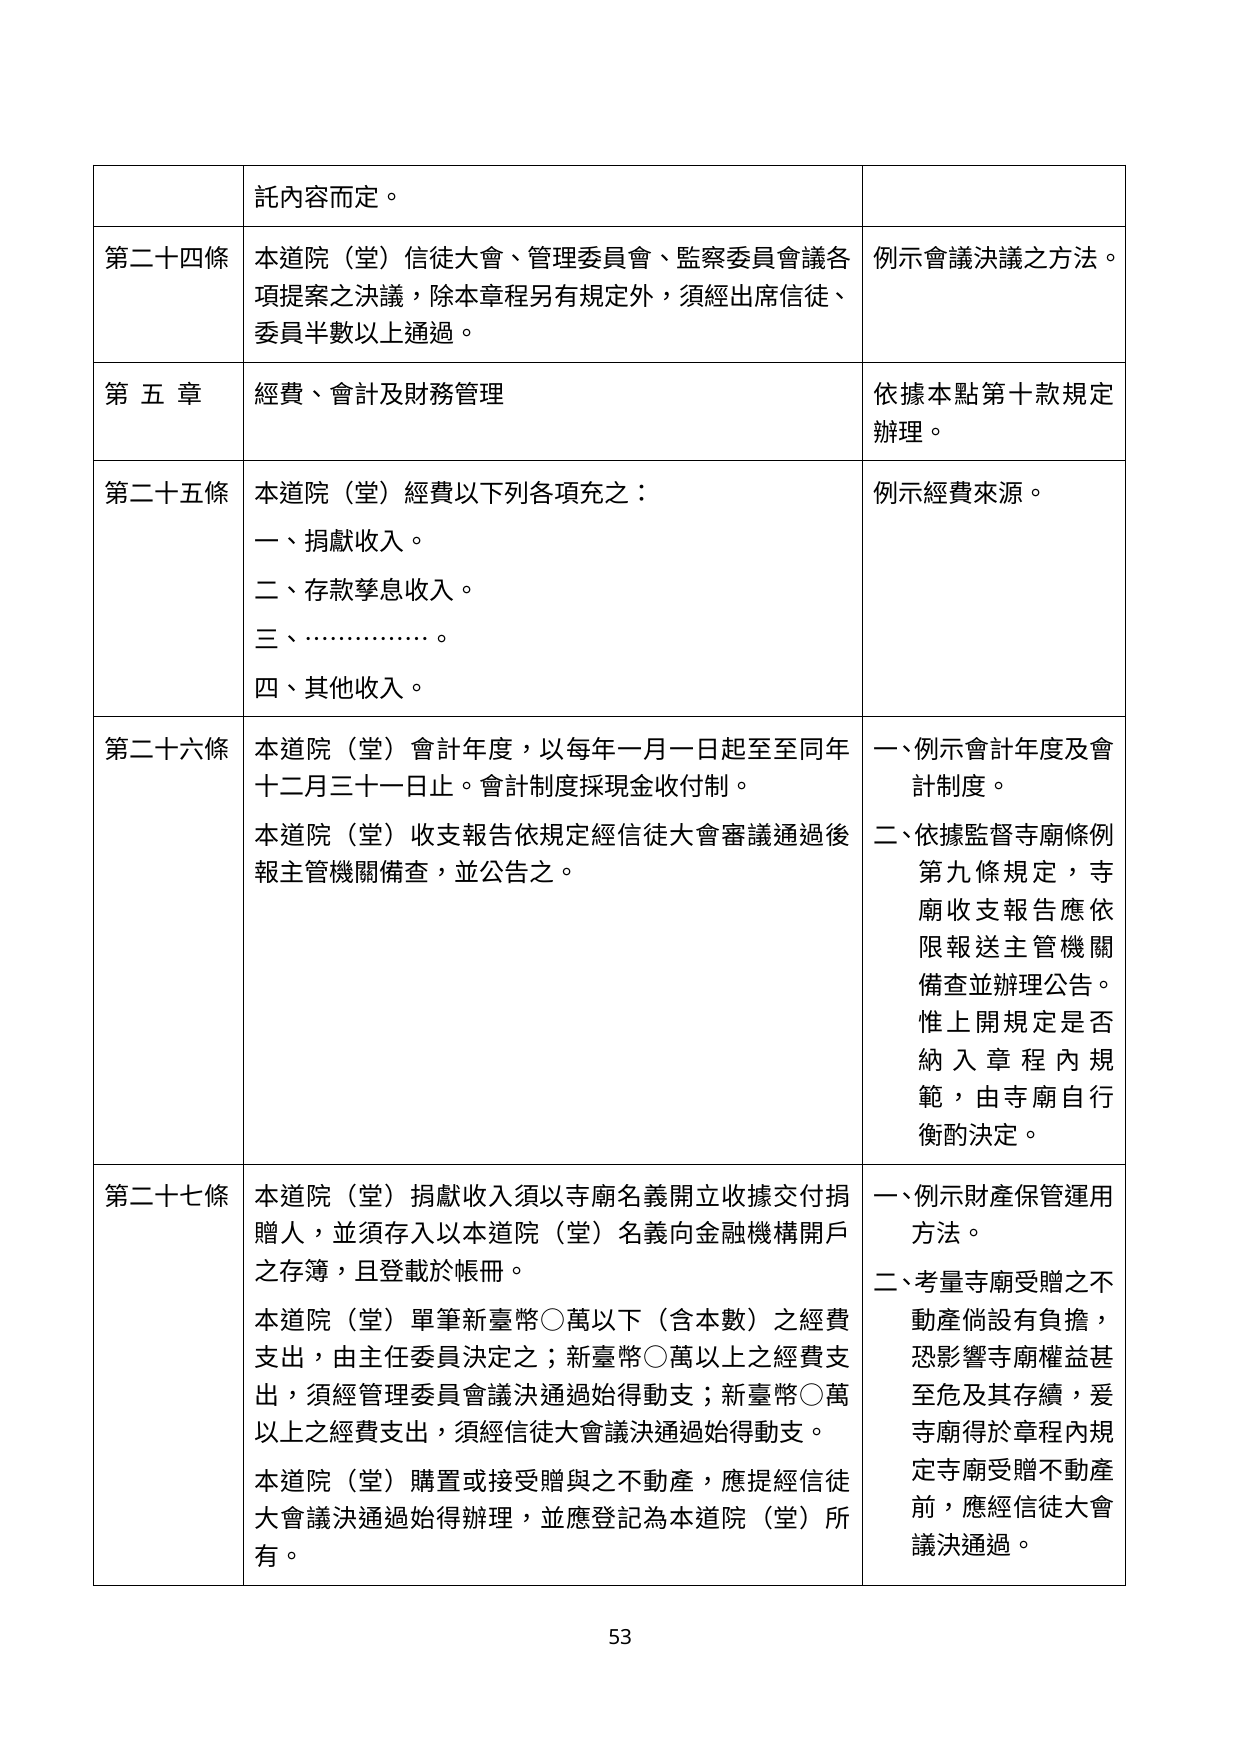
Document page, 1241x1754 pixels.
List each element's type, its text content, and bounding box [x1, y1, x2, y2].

table_cell 第二十五條 [94, 461, 243, 716]
table_cell 例示經費來源。 [863, 461, 1125, 716]
table_cell 第 五 章 [94, 363, 243, 460]
table_cell [94, 166, 243, 226]
table_cell 第二十七條 [94, 1165, 243, 1584]
table_cell 本道院（堂）會計年度，以每年一月一日起至至同年十二月三十一日止。會計制度採現金收付制。 本道院（堂）收支報告依規定經信徒大會審議通過後報主管機關備查，並公告之。 [244, 717, 862, 1163]
table_cell 依據本點第十款規定辦理。 [863, 363, 1125, 460]
table_cell 經費、會計及財務管理 [244, 363, 862, 460]
table_cell 託內容而定。 [244, 166, 862, 226]
table_cell 本道院（堂）經費以下列各項充之： 一、捐獻收入。 二、存款孳息收入。 三、……………。 四、其他收入。 [244, 461, 862, 716]
table_cell 一、例示財產保管運用方法。 二、考量寺廟受贈之不動產倘設有負擔，恐影響寺廟權益甚至危及其存續，爰寺廟得於章程內規定寺廟受贈不動產前，應經信徒大會議決通過。 [863, 1165, 1125, 1584]
table_cell [863, 166, 1125, 226]
table_cell 一、例示會計年度及會計制度。 二、依據監督寺廟條例第九條規定，寺廟收支報告應依限報送主管機關備查並辦理公告。惟上開規定是否納入章程內規範，由寺廟自行衡酌決定。 [863, 717, 1125, 1163]
table_cell 例示會議決議之方法。 [863, 227, 1125, 362]
table_cell 本道院（堂）捐獻收入須以寺廟名義開立收據交付捐贈人，並須存入以本道院（堂）名義向金融機構開戶之存簿，且登載於帳冊。 本道院（堂）單筆新臺幣○萬以下（含本數）之經費支出，由主任委員決定之；新臺幣○萬以上之經費支出，須經管理委員會議決通過始得動支；新臺幣○萬以上之經費支出，須經信徒大會議決通過始得動支。 本道院（堂）購置或接受贈與之不動產，應提經信徒大會議決通過始得辦理，並應登記為本道院（堂）所有。 [244, 1165, 862, 1584]
table_cell 第二十六條 [94, 717, 243, 1163]
table_cell 本道院（堂）信徒大會、管理委員會、監察委員會議各項提案之決議，除本章程另有規定外，須經出席信徒、委員半數以上通過。 [244, 227, 862, 362]
table_cell 第二十四條 [94, 227, 243, 362]
